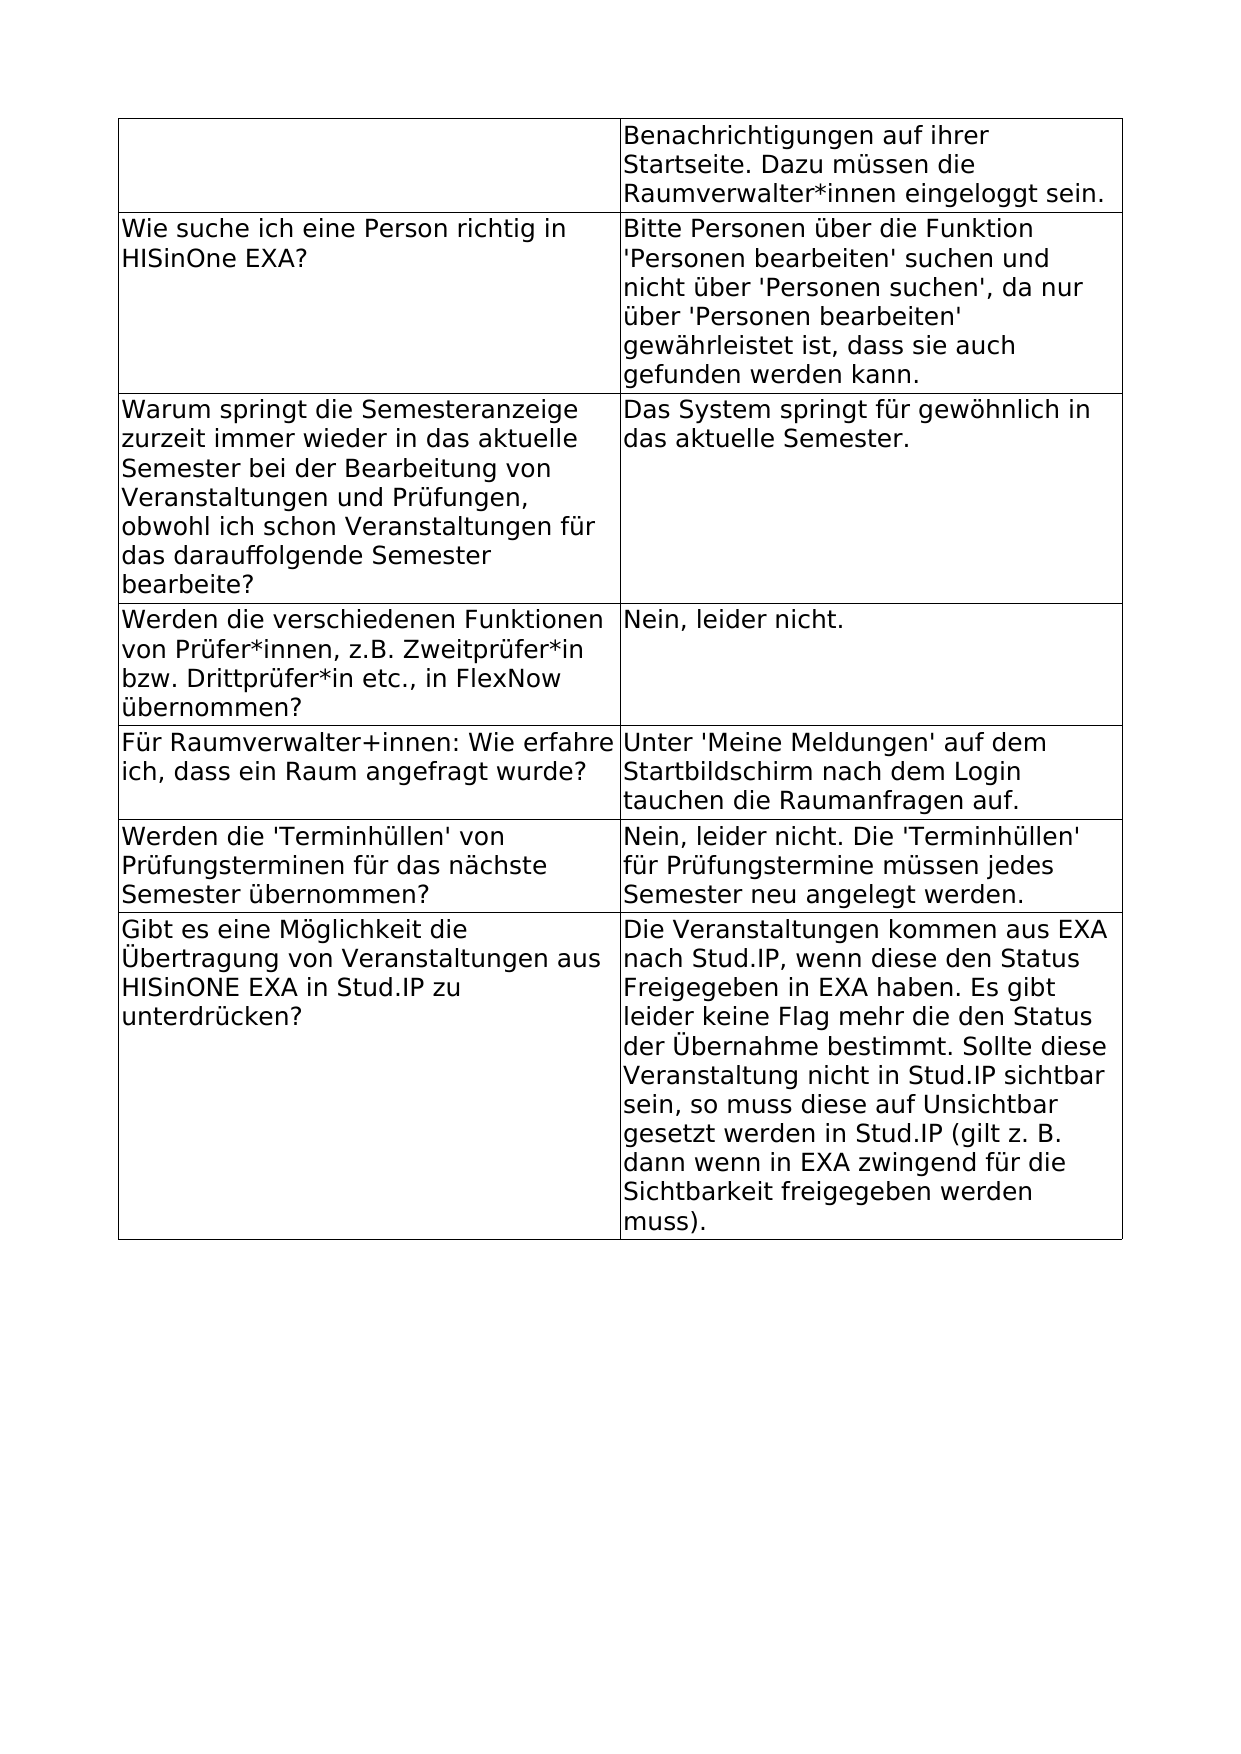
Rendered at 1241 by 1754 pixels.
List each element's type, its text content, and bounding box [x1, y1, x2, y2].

table_cell Die Veranstaltungen kommen aus EXA nach Stud.IP, wenn diese den Status Freigegeben in EXA haben. Es gibt leider keine Flag mehr die den Status der Übernahme bestimmt. Sollte diese Veranstaltung nicht in Stud.IP sichtbar sein, so muss diese auf Unsichtbar gesetzt werden in Stud.IP (gilt z. B. dann wenn in EXA zwingend für die Sichtbarkeit freigegeben werden muss). [621, 913, 1122, 1239]
table_cell Gibt es eine Möglichkeit die Übertragung von Veranstaltungen aus HISinONE EXA in Stud.IP zu unterdrücken? [119, 913, 620, 1239]
table_cell Benachrichtigungen auf ihrer Startseite. Dazu müssen die Raumverwalter*innen eingeloggt sein. [621, 119, 1122, 212]
table_cell [119, 119, 620, 212]
table_cell Wie suche ich eine Person richtig in HISinOne EXA? [119, 213, 620, 392]
table_cell Werden die verschiedenen Funktionen von Prüfer*innen, z.B. Zweitprüfer*in bzw. Drittprüfer*in etc., in FlexNow übernommen? [119, 604, 620, 725]
table_cell Für Raumverwalter+innen: Wie erfahre ich, dass ein Raum angefragt wurde? [119, 726, 620, 819]
table_cell Bitte Personen über die Funktion 'Personen bearbeiten' suchen und nicht über 'Personen suchen', da nur über 'Personen bearbeiten' gewährleistet ist, dass sie auch gefunden werden kann. [621, 213, 1122, 392]
table_cell Nein, leider nicht. Die 'Terminhüllen' für Prüfungstermine müssen jedes Semester neu angelegt werden. [621, 820, 1122, 912]
table_cell Warum springt die Semesteranzeige zurzeit immer wieder in das aktuelle Semester bei der Bearbeitung von Veranstaltungen und Prüfungen, obwohl ich schon Veranstaltungen für das darauffolgende Semester bearbeite? [119, 394, 620, 603]
table_cell Werden die 'Terminhüllen' von Prüfungsterminen für das nächste Semester übernommen? [119, 820, 620, 912]
table_cell Das System springt für gewöhnlich in das aktuelle Semester. [621, 394, 1122, 603]
table_cell Nein, leider nicht. [621, 604, 1122, 725]
table_cell Unter 'Meine Meldungen' auf dem Startbildschirm nach dem Login tauchen die Raumanfragen auf. [621, 726, 1122, 819]
